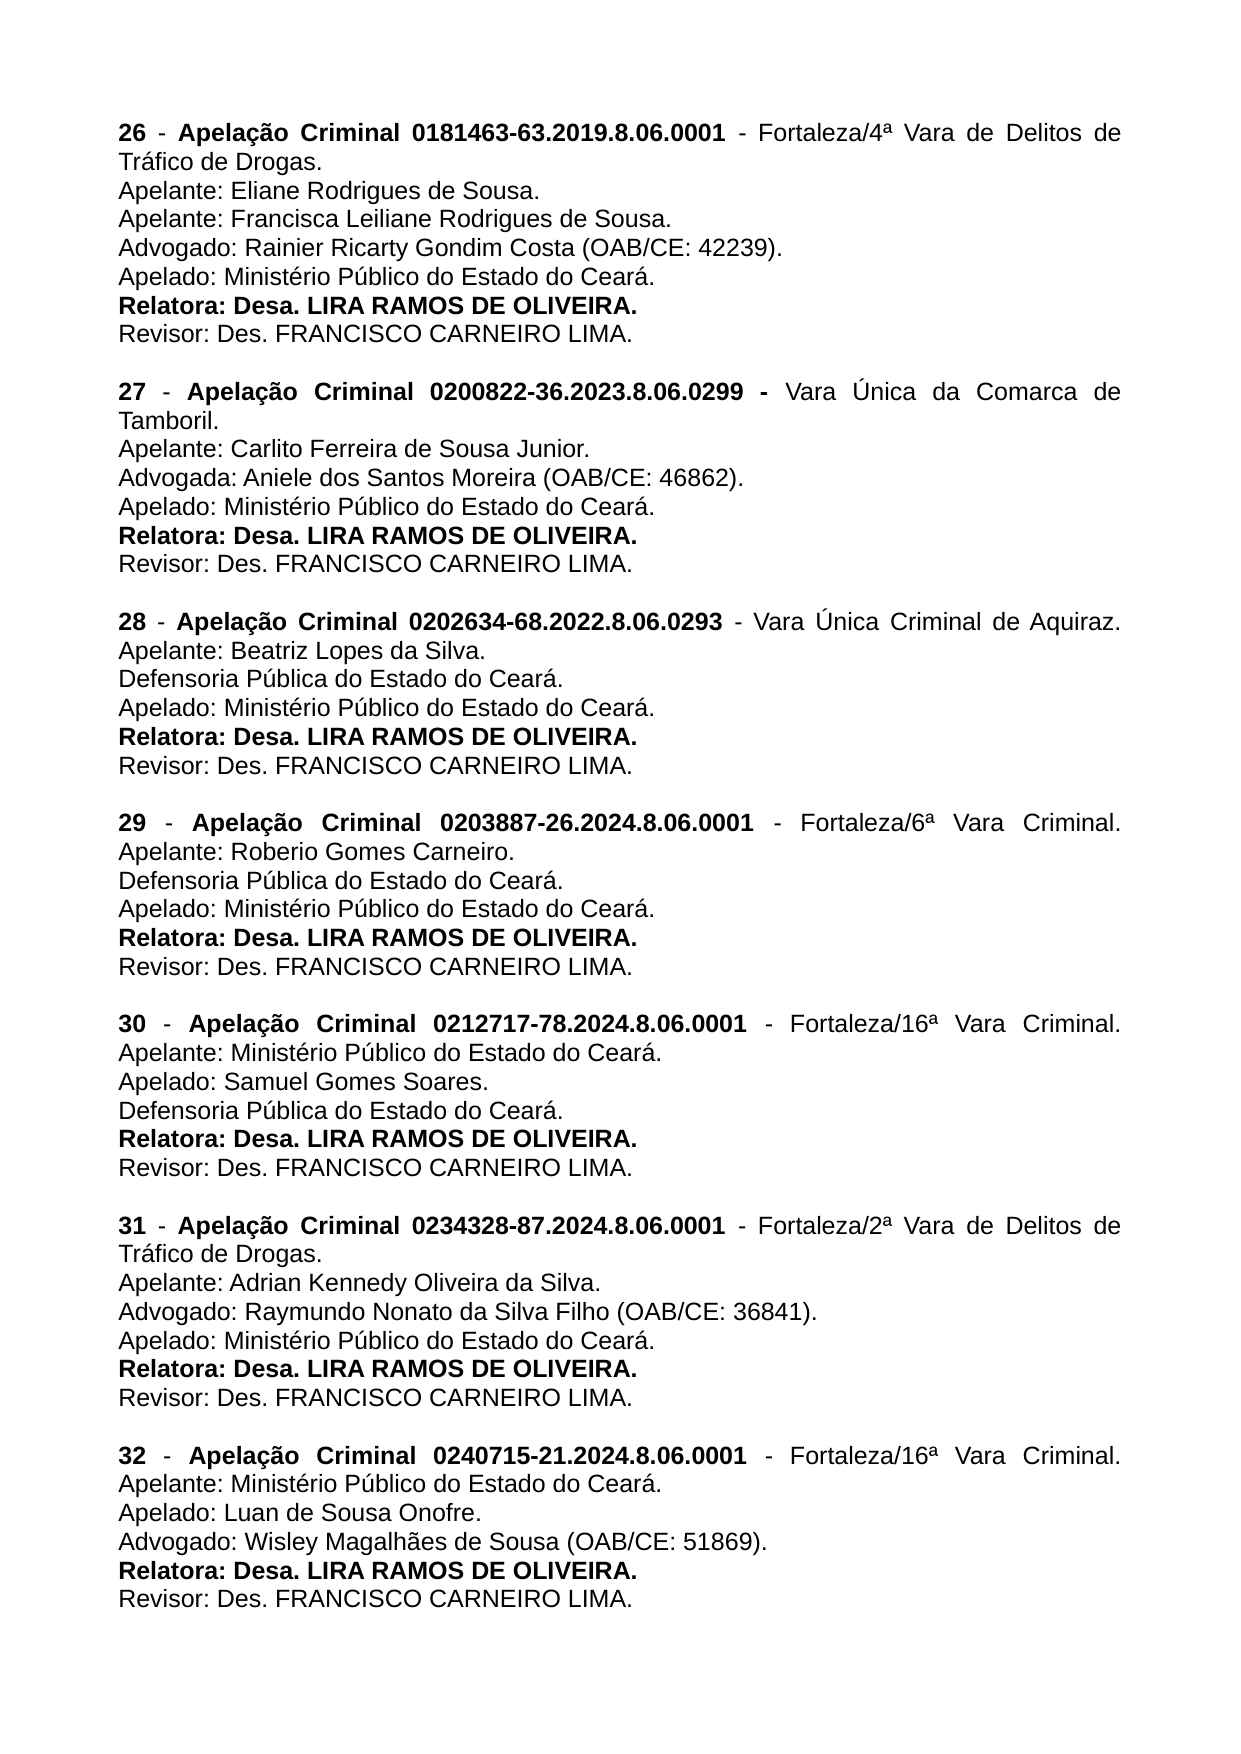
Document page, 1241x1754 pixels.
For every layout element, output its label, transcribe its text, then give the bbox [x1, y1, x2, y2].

text 32 - Apelação Criminal 0240715-21.2024.8.06.0001 - Fortaleza/16ª Vara Criminal. Apelante: Ministério Público do Estado do Ceará. [118, 1441, 1122, 1498]
text Defensoria Pública do Estado do Ceará. [118, 664, 1122, 693]
text Apelado: Luan de Sousa Onofre. [118, 1498, 1122, 1527]
text Apelado: Ministério Público do Estado do Ceará. [118, 262, 1122, 291]
text Relatora: Desa. LIRA RAMOS DE OLIVEIRA. [118, 521, 1122, 549]
text Advogado: Rainier Ricarty Gondim Costa (OAB/CE: 42239). [118, 233, 1122, 262]
text 30 - Apelação Criminal 0212717-78.2024.8.06.0001 - Fortaleza/16ª Vara Criminal. Apelante: Ministério Público do Estado do Ceará. [118, 1009, 1122, 1067]
text Relatora: Desa. LIRA RAMOS DE OLIVEIRA. [118, 1556, 1122, 1584]
text Defensoria Pública do Estado do Ceará. [118, 1096, 1122, 1124]
text Apelado: Ministério Público do Estado do Ceará. [118, 1326, 1122, 1354]
text Apelado: Samuel Gomes Soares. [118, 1067, 1122, 1096]
text Revisor: Des. FRANCISCO CARNEIRO LIMA. [118, 549, 1122, 578]
text Advogado: Raymundo Nonato da Silva Filho (OAB/CE: 36841). [118, 1297, 1122, 1326]
text Relatora: Desa. LIRA RAMOS DE OLIVEIRA. [118, 1354, 1122, 1383]
text Defensoria Pública do Estado do Ceará. [118, 866, 1122, 894]
text Apelante: Eliane Rodrigues de Sousa. [118, 176, 1122, 204]
text Revisor: Des. FRANCISCO CARNEIRO LIMA. [118, 1153, 1122, 1182]
text 31 - Apelação Criminal 0234328-87.2024.8.06.0001 - Fortaleza/2ª Vara de Delitos de Tráfico de Drogas. [118, 1211, 1122, 1268]
text Revisor: Des. FRANCISCO CARNEIRO LIMA. [118, 751, 1122, 779]
text Apelado: Ministério Público do Estado do Ceará. [118, 894, 1122, 923]
text Apelante: Francisca Leiliane Rodrigues de Sousa. [118, 204, 1122, 233]
text 29 - Apelação Criminal 0203887-26.2024.8.06.0001 - Fortaleza/6ª Vara Criminal. Apelante: Roberio Gomes Carneiro. [118, 808, 1122, 866]
text Relatora: Desa. LIRA RAMOS DE OLIVEIRA. [118, 923, 1122, 952]
text Revisor: Des. FRANCISCO CARNEIRO LIMA. [118, 319, 1122, 348]
text Revisor: Des. FRANCISCO CARNEIRO LIMA. [118, 1584, 1122, 1613]
text Advogada: Aniele dos Santos Moreira (OAB/CE: 46862). [118, 463, 1122, 492]
text Relatora: Desa. LIRA RAMOS DE OLIVEIRA. [118, 722, 1122, 751]
text Apelante: Carlito Ferreira de Sousa Junior. [118, 434, 1122, 463]
text Revisor: Des. FRANCISCO CARNEIRO LIMA. [118, 1383, 1122, 1412]
text Apelado: Ministério Público do Estado do Ceará. [118, 492, 1122, 521]
text Relatora: Desa. LIRA RAMOS DE OLIVEIRA. [118, 1124, 1122, 1153]
text Revisor: Des. FRANCISCO CARNEIRO LIMA. [118, 952, 1122, 981]
text Apelado: Ministério Público do Estado do Ceará. [118, 693, 1122, 722]
text 26 - Apelação Criminal 0181463-63.2019.8.06.0001 - Fortaleza/4ª Vara de Delitos de Tráfico de Drogas. [118, 118, 1122, 176]
text 28 - Apelação Criminal 0202634-68.2022.8.06.0293 - Vara Única Criminal de Aquiraz. Apelante: Beatriz Lopes da Silva. [118, 607, 1122, 664]
text Relatora: Desa. LIRA RAMOS DE OLIVEIRA. [118, 291, 1122, 319]
text 27 - Apelação Criminal 0200822-36.2023.8.06.0299 - Vara Única da Comarca de Tamboril. [118, 377, 1122, 434]
text Apelante: Adrian Kennedy Oliveira da Silva. [118, 1268, 1122, 1297]
text Advogado: Wisley Magalhães de Sousa (OAB/CE: 51869). [118, 1527, 1122, 1556]
